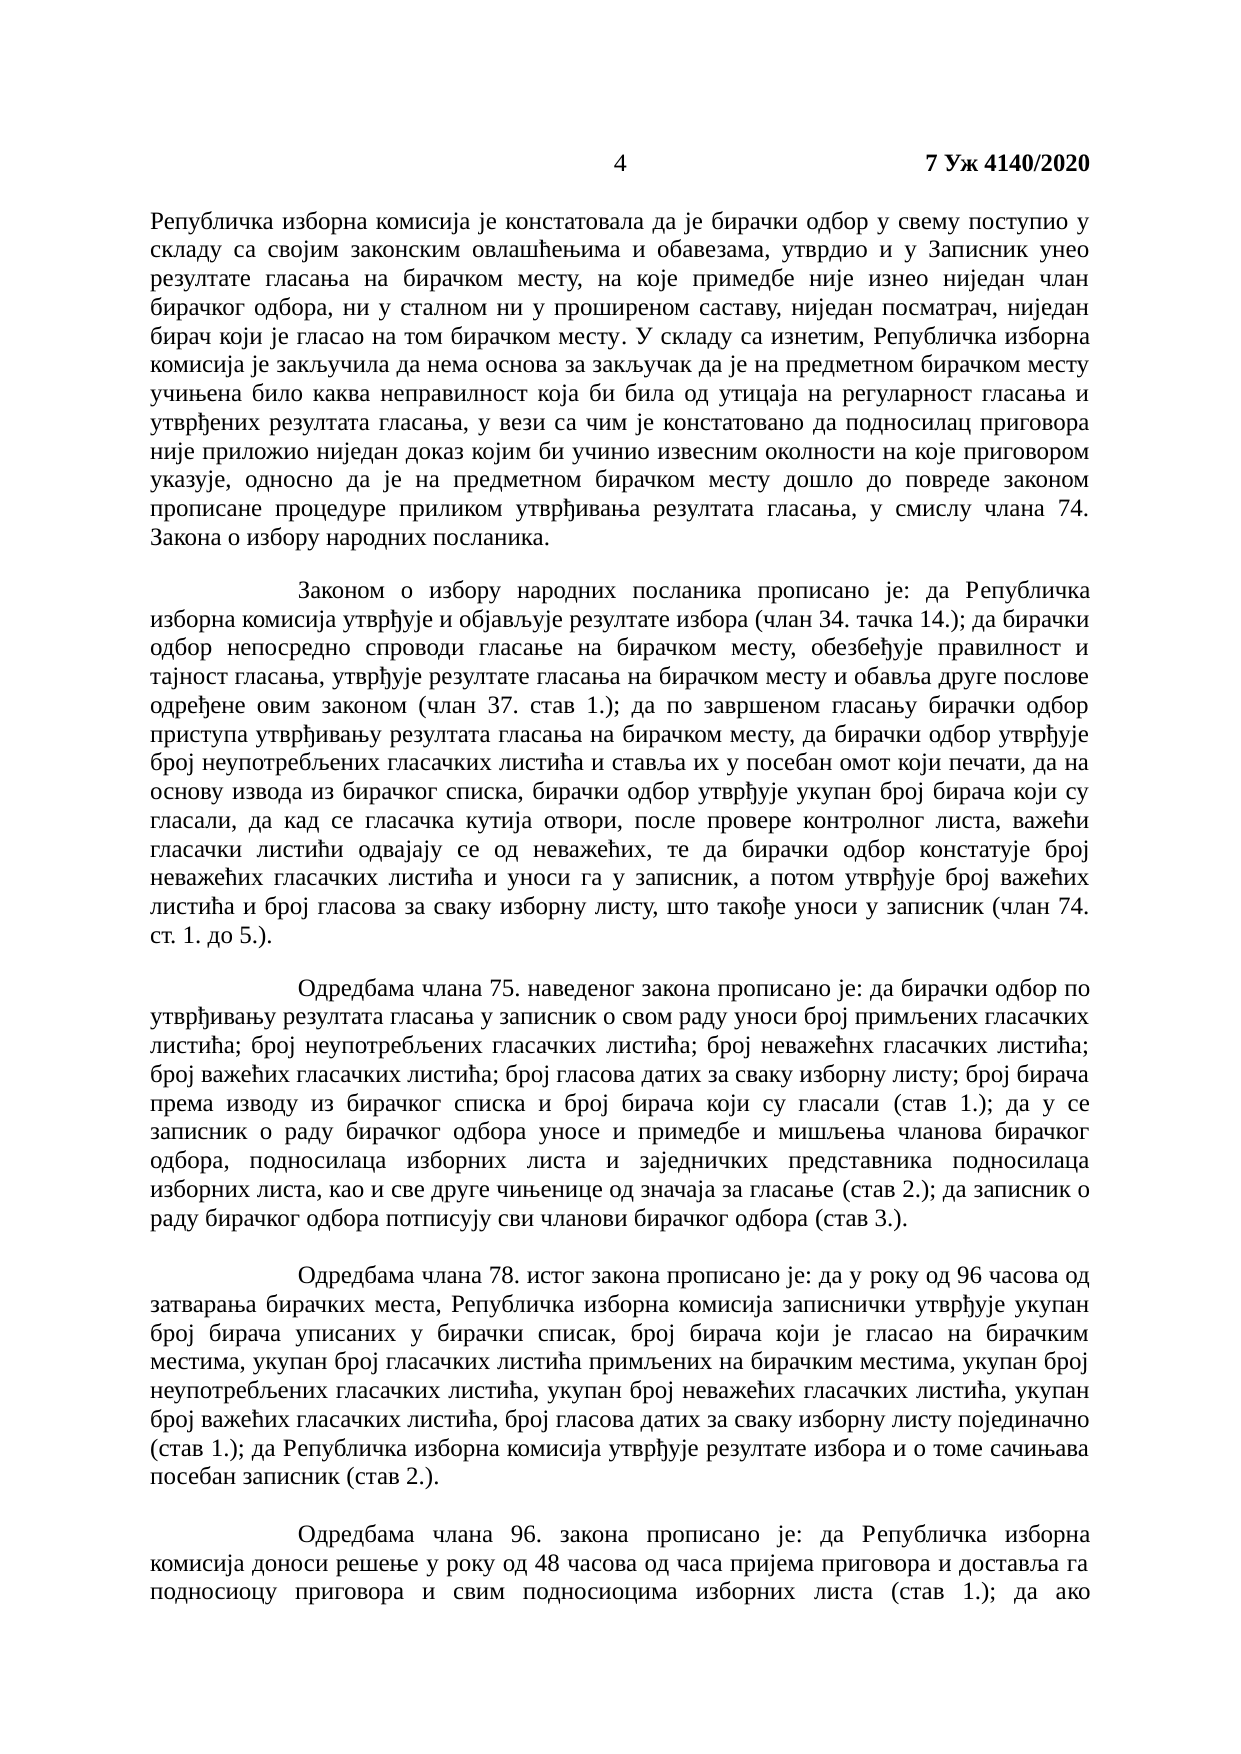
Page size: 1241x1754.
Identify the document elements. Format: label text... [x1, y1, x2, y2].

text Републичка изборна комисија је констатовала да је бирачки одбор у свему поступио у складу са својим законским овлашћењима и обавезама, утврдио и у Записник унео резултате гласања на бирачком месту, на које примедбе није изнео ниједан члан бирачког одбора, ни у сталном ни у проширеном саставу, ниједан посматрач, ниједан бирач који је гласао на том бирачком месту. У складу са изнетим, Републичка изборна комисија је закључила да нема основа за закључак да је на предметном бирачком месту учињена било каква неправилност која би била од утицаја на регуларност гласања и утврђених резултата гласања, у вези са чим је констатовано да подносилац приговора није приложио ниједан доказ којим би учинио извесним околности на које приговором указује, односно да је на предметном бирачком месту дошло до повреде законом прописане процедуре приликом утврђивања резултата гласања, у смислу члана 74. Закона о избору народних посланика. [150, 206, 1090, 551]
text Законом о избору народних посланика прописано је: да Републичка изборна комисија утврђује и објављује резултате избора (члан 34. тачка 14.); да бирачки одбор непосредно спроводи гласање на бирачком месту, обезбеђује правилност и тајност гласања, утврђује резултате гласања на бирачком месту и обавља друге послове одређене овим законом (члан 37. став 1.); да по завршеном гласању бирачки одбор приступа утврђивању резултата гласања на бирачком месту, да бирачки одбор утврђује број неупотребљених гласачких листића и ставља их у посебан омот који печати, да на основу извода из бирачког списка, бирачки одбор утврђује укупан број бирача који су гласали, да кад се гласачка кутија отвори, после провере контролног листа, важећи гласачки листићи одвајају се од неважећих, те да бирачки одбор констатује број неважећих гласачких листића и уноси га у записник, а потом утврђује број важећих листића и број гласова за сваку изборну листу, што такође уноси у записник (члан 74. ст. 1. до 5.). [150, 575, 1090, 949]
text Одредбама члана 96. закона прописано је: да Републичка изборна комисија доноси решење у року од 48 часова од часа пријема приговора и доставља га подносиоцу приговора и свим подносиоцима изборних листа (став 1.); да ако [150, 1519, 1090, 1605]
text Одредбама члана 75. наведеног закона прописано је: да бирачки одбор по утврђивању резултата гласања у записник о свом раду уноси број примљених гласачких листића; број неупотребљених гласачких листића; број неважећнх гласачких листића; број важећих гласачких листића; број гласова датих за сваку изборну листу; број бирача према изводу из бирачког списка и број бирача који су гласали (став 1.); да у се записник о раду бирачког одбора уносе и примедбе и мишљења чланова бирачког одбора, подносилаца изборних листа и заједничких представника подносилаца изборних листа, као и све друге чињенице од значаја за гласање (став 2.); да записник о раду бирачког одбора потписују сви чланови бирачког одбора (став 3.). [150, 973, 1090, 1231]
text Одредбама члана 78. истог закона прописано је: да у року од 96 часова од затварања бирачких места, Републичка изборна комисија записнички утврђује укупан број бирача уписаних у бирачки списак, број бирача који је гласао на бирачким местима, укупан број гласачких листића примљених на бирачким местима, укупан број неупотребљених гласачких листића, укупан број неважећих гласачких листића, укупан број важећих гласачких листића, број гласова датих за сваку изборну листу појединачно (став 1.); да Републичка изборна комисија утврђује резултате избора и о томе сачињава посебан записник (став 2.). [150, 1231, 1090, 1490]
